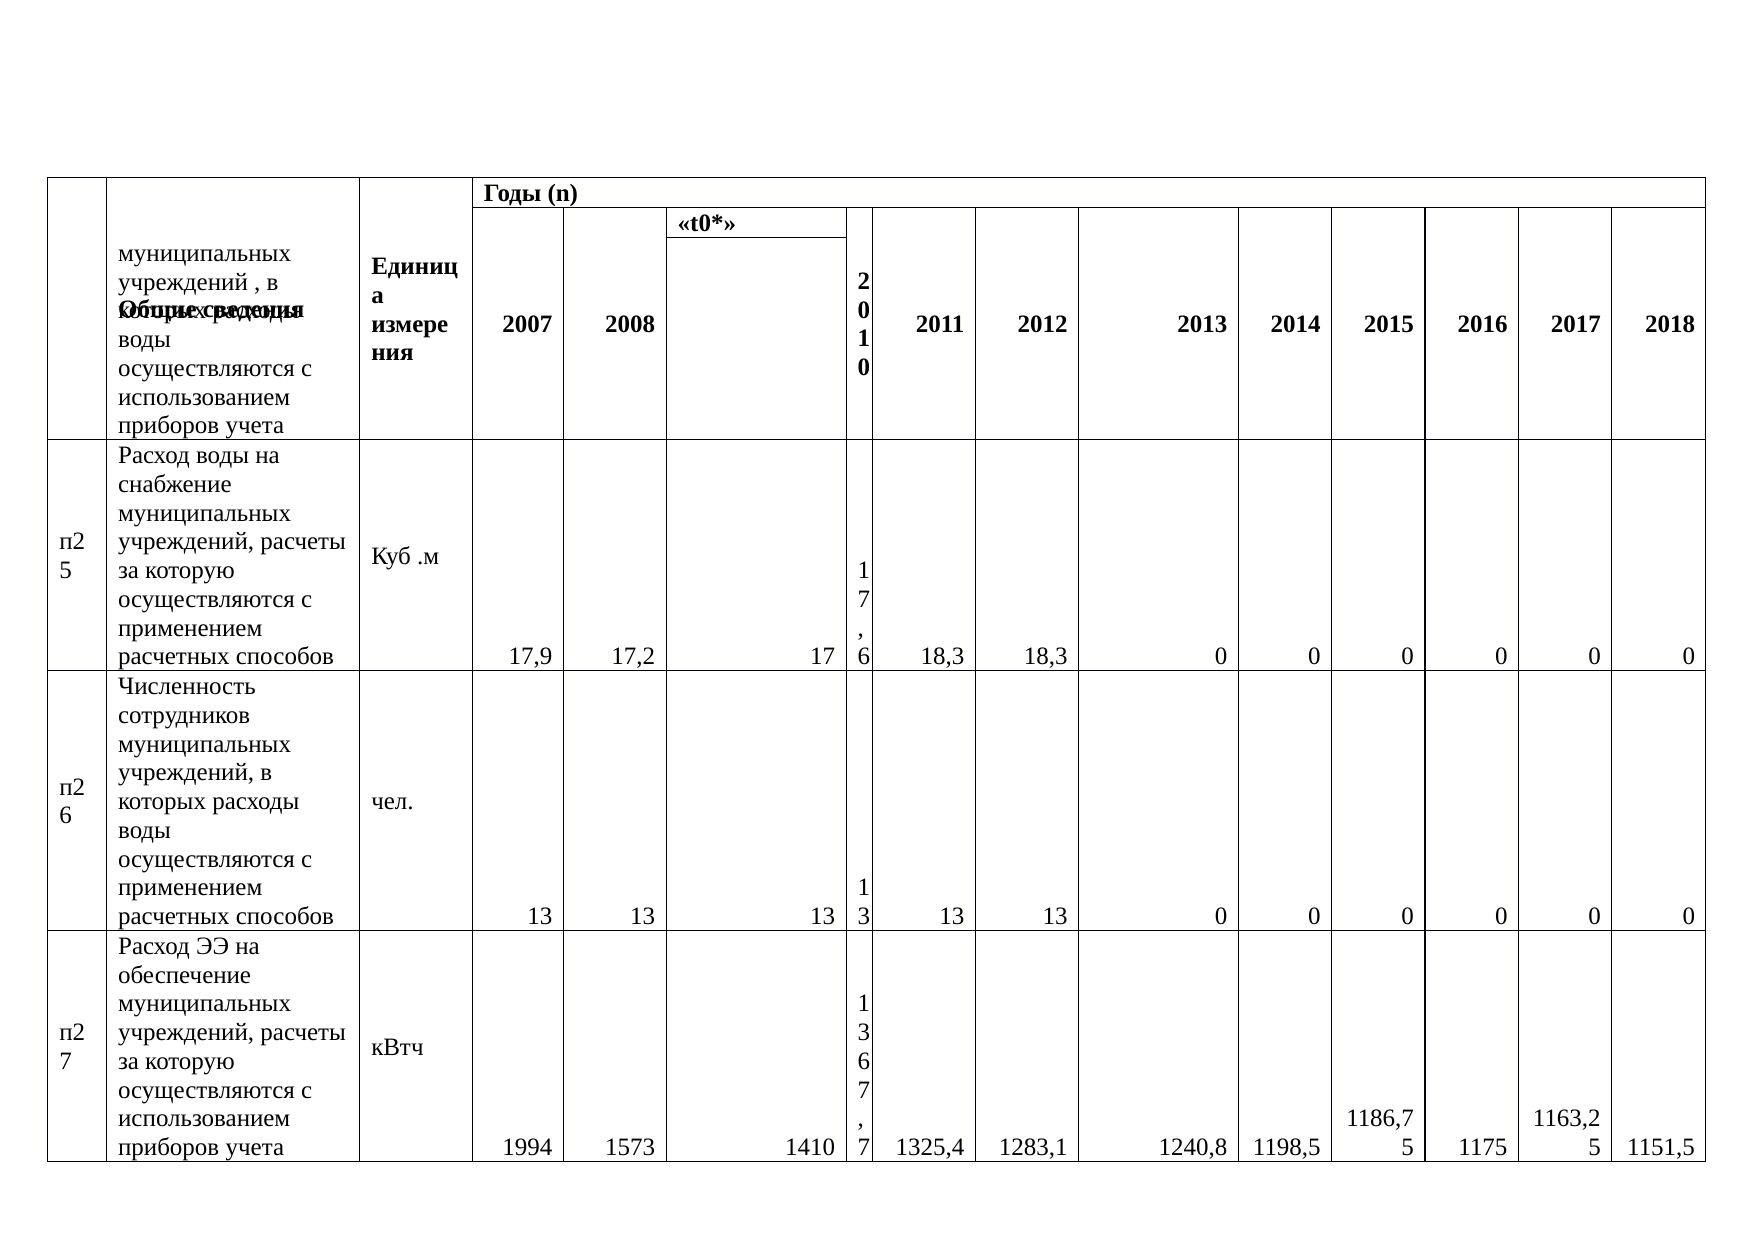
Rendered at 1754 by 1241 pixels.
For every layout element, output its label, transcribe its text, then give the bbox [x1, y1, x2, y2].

table_cell 0 [1612, 440, 1705, 670]
table_cell 18,3 [873, 440, 975, 670]
table_cell Численность сотрудников муниципальных учреждений , в которых расходы воды осуществляются с использованием приборов учета [107, 237, 359, 439]
table_cell 1198,5 [1239, 931, 1331, 1161]
table_cell 13 [473, 671, 563, 930]
table_header Годы (n) [473, 178, 1705, 207]
table_header [48, 178, 106, 237]
table_cell [1239, 208, 1331, 237]
table_cell [1426, 208, 1518, 237]
table_cell 0 [1519, 671, 1611, 930]
table_cell п25 [48, 440, 106, 670]
table_cell чел. [360, 671, 472, 930]
table_cell Расход ЭЭ на обеспечение муниципальных учреждений, расчеты за которую осуществляются с использованием приборов учета [107, 931, 359, 1161]
table_cell [1519, 208, 1611, 237]
table_cell 0 [1612, 671, 1705, 930]
table_cell 13 [873, 671, 975, 930]
table_cell 2010 [847, 208, 872, 237]
table_cell 1175 [1426, 931, 1518, 1161]
table_cell 1163,25 [1519, 931, 1611, 1161]
table_cell 0 [1332, 671, 1424, 930]
table_cell 0 [1239, 671, 1331, 930]
table_cell 13 [1079, 237, 1238, 439]
table_cell «t0*» [667, 208, 846, 237]
table_cell 1186,75 [1332, 931, 1424, 1161]
table_cell 13 [667, 671, 846, 930]
table_cell Куб .м [360, 440, 472, 670]
table_cell 1325,4 [873, 931, 975, 1161]
table_cell 0 [1239, 440, 1331, 670]
table_cell 1151,5 [1612, 931, 1705, 1161]
table_cell кВтч [360, 931, 472, 1161]
table_cell 0 [473, 237, 563, 439]
table_cell [1612, 208, 1705, 237]
table_cell 17,2 [564, 440, 666, 670]
table_cell 13 [847, 671, 872, 930]
table_cell 1573 [564, 931, 666, 1161]
table_cell 0 [1332, 440, 1424, 670]
table_cell 1410 [667, 931, 846, 1161]
table_cell [48, 237, 106, 439]
table_cell 17,6 [847, 440, 872, 670]
table_cell п27 [48, 931, 106, 1161]
table_cell [873, 208, 975, 237]
table_cell 1240,8 [1079, 931, 1238, 1161]
table_cell 0 [1519, 440, 1611, 670]
table_cell 0 [847, 237, 872, 439]
table_cell 0 [564, 237, 666, 439]
table_cell 17,9 [473, 440, 563, 670]
table_cell 1994 [473, 931, 563, 1161]
table_cell [667, 238, 846, 439]
table_cell 0 [1426, 440, 1518, 670]
table_cell 18,3 [976, 440, 1078, 670]
table_cell 13 [564, 671, 666, 930]
table_cell 13 [1239, 237, 1331, 439]
table_cell 1283,1 [976, 931, 1078, 1161]
table_header [107, 178, 359, 237]
table_cell Численность сотрудников муниципальных учреждений, в которых расходы воды осуществляются с применением расчетных способов [107, 671, 359, 930]
table_cell 0 [1079, 671, 1238, 930]
table_cell 1367,7 [847, 931, 872, 1161]
table_cell 0 [873, 237, 975, 439]
table_cell [1079, 208, 1238, 237]
table_cell 13 [1519, 237, 1611, 439]
table_cell Расход воды на снабжение муниципальных учреждений, расчеты за которую осуществляются с применением расчетных способов [107, 440, 359, 670]
table_cell 13 [1612, 237, 1705, 439]
table_cell 17 [667, 440, 846, 670]
table_cell 13 [976, 671, 1078, 930]
table_cell 13 [1426, 237, 1518, 439]
table_header Единица измерения [360, 178, 472, 237]
table_cell п26 [48, 671, 106, 930]
table_cell [564, 208, 666, 237]
table_cell [976, 208, 1078, 237]
table_cell 0 [1426, 671, 1518, 930]
table_cell чел. [360, 237, 472, 439]
table_cell 0 [976, 237, 1078, 439]
table_cell [473, 208, 563, 237]
table_cell [1332, 208, 1424, 237]
table_cell 0 [1079, 440, 1238, 670]
table_cell 13 [1332, 237, 1424, 439]
